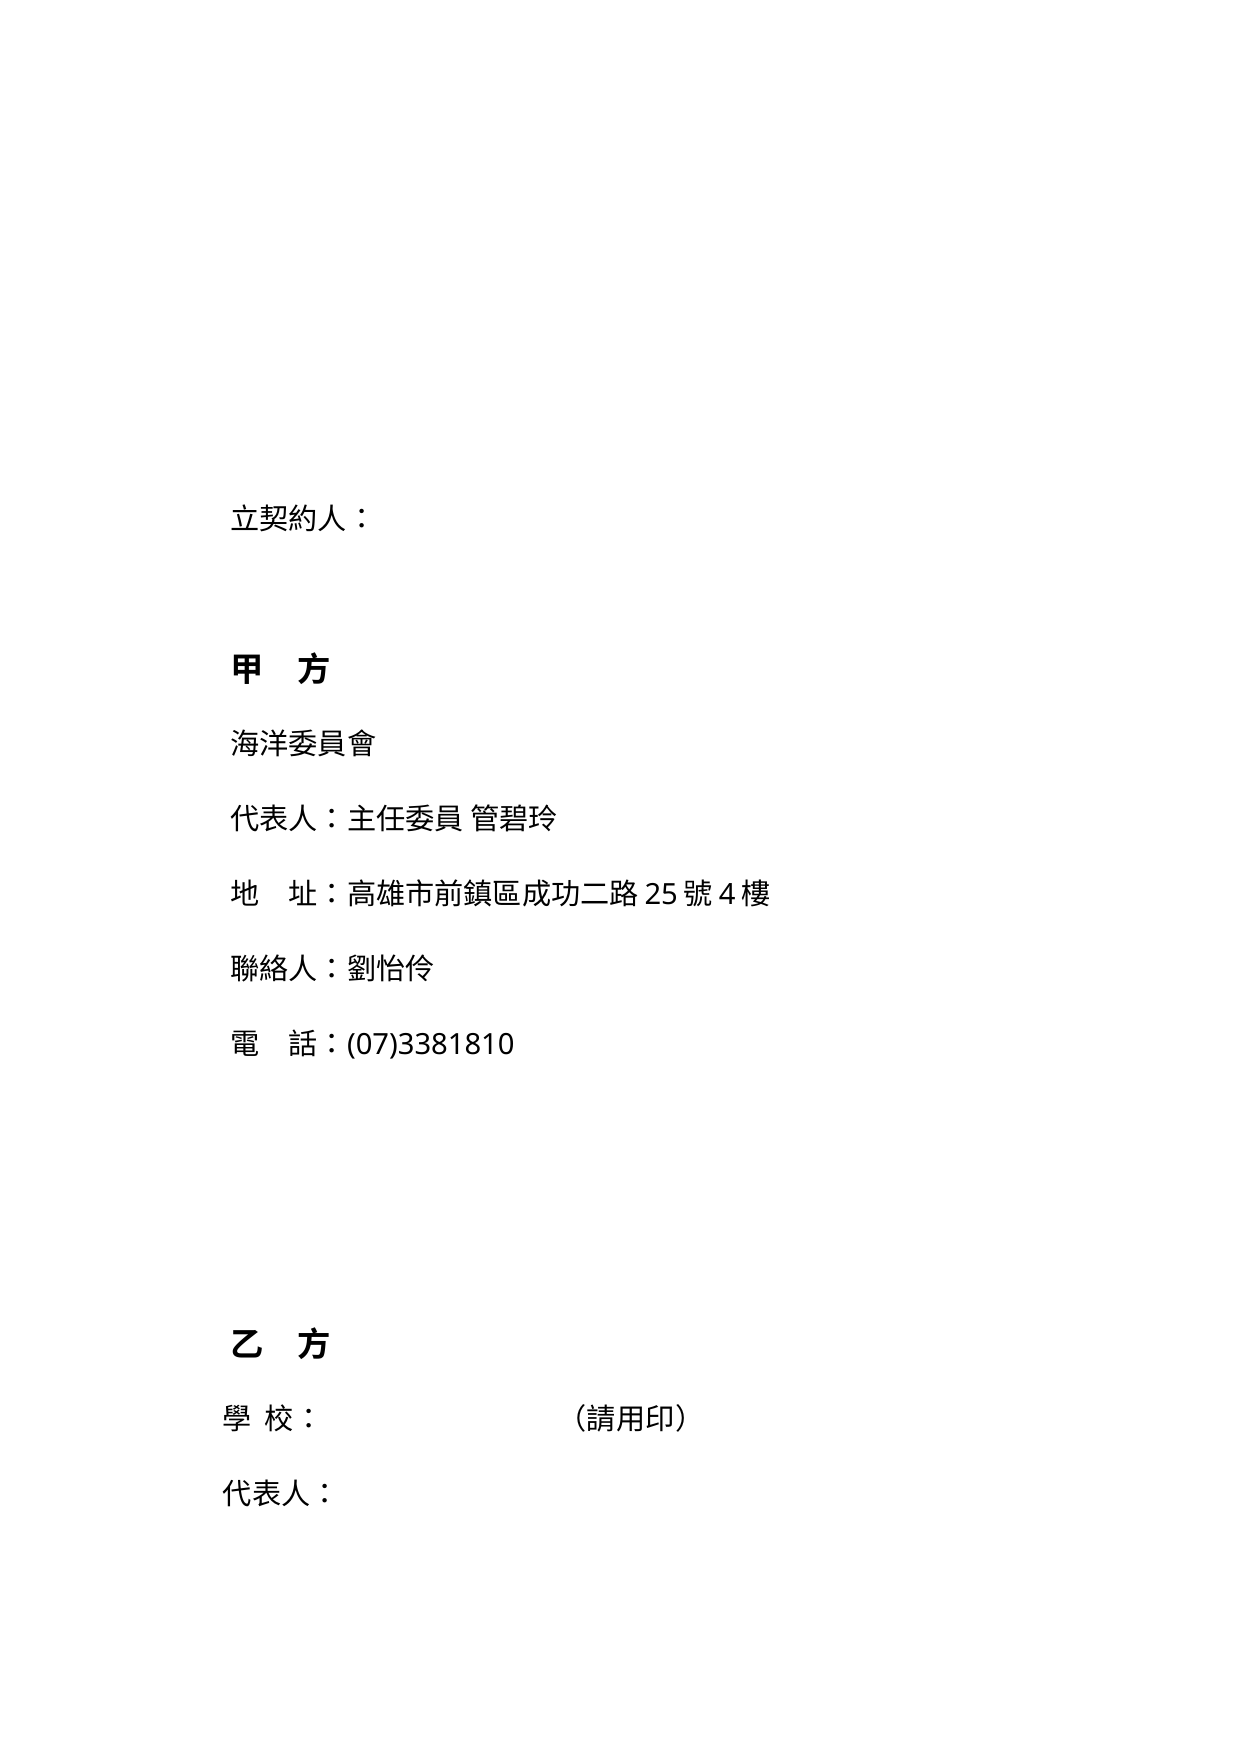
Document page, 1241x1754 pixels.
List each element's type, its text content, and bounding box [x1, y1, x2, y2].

table_header 立契約人： 甲 方 海洋委員會 代表人：主任委員 管碧玲 地 址：高雄市前鎮區成功二路25號4樓 聯絡人：劉怡伶 電 話：(07)3381810 乙 方 學 校： （請用印） 代表人： 地 址： 指導教授： （簽名或蓋章） 學 生： （簽名或蓋章） 身分證字號： 地 址： 電 話： [227, 479, 1078, 1586]
table_header [1078, 479, 1240, 1586]
